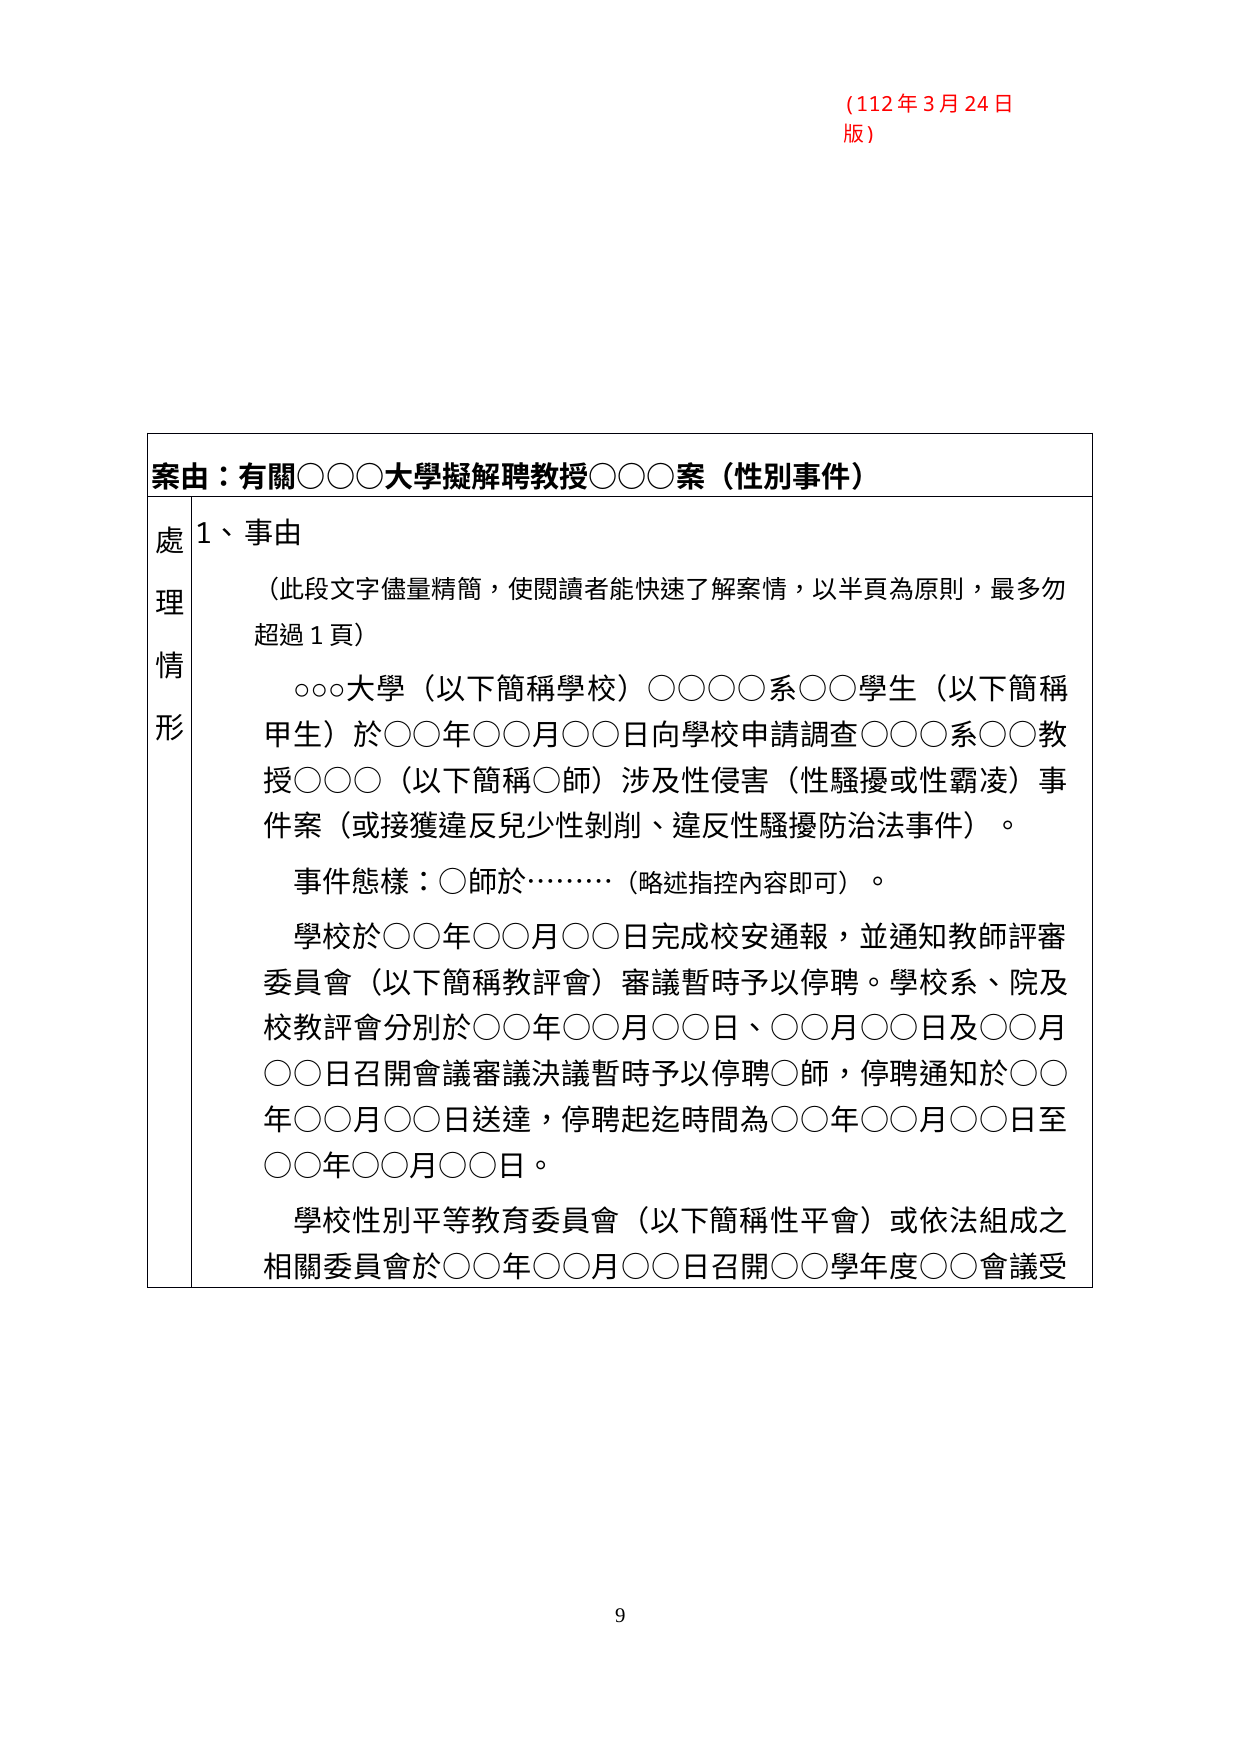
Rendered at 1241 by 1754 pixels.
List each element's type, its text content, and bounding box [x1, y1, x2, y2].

table_cell 處 理 情 形 [148, 497, 191, 1287]
table_cell 事由 （此段文字儘量精簡，使閱讀者能快速了解案情，以半頁為原則，最多勿超過1頁） ○○○大學（以下簡稱學校）○○○○系○○學生（以下簡稱甲生）於○○年○○月○○日向學校申請調查○○○系○○教授○○○（以下簡稱○師）涉及性侵害（性騷擾或性霸凌）事件案（或接獲違反兒少性剝削、違反性騷擾防治法事件）。 事件態樣：○師於………（略述指控內容即可）。 學校於○○年○○月○○日完成校安通報，並通知教師評審委員會（以下簡稱教評會）審議暫時予以停聘。學校系、院及校教評會分別於○○年○○月○○日、○○月○○日及○○月○○日召開會議審議決議暫時予以停聘○師，停聘通知於○○年○○月○○日送達，停聘起迄時間為○○年○○月○○日至○○年○○月○○日。 學校性別平等教育委員會（以下簡稱性平會）或依法組成之相關委員會於○○年○○月○○日召開○○學年度○○會議受理申請調查，錄為第○○○○號案，並組成調查小組。 調查小組於○○年○○月○○日訪談…….並於○○年○○月○○日完成（或查證確認）調查報告，認定○師（請勾選） □性侵害 □性騷擾 □性霸凌 □違反校園性侵害性騷擾或性霸凌防治準則（以下簡稱防治準則）第7條所定專業倫理並違反教師法第32條規定 □受兒童及少年性剝削防治條例規定處罰 □受性騷擾防治法第20條或第25條規定處罰 行為屬實，經性平會依據防治準則第29條規定，通過調查報告並完成行為人陳述意見之審議程序，向學校提出議處建議： □建議一：請學校依下列教師法規定，逕報主管機關核准後，予以解聘且終身不得聘任為教師。 第14條第1項第4款。 第14條第1項第5款。 第14條第1項第6款。 第14條第1項第11款。 □建議二：請學校依下列教師法規定，經教評會審議通過，並報主管機關核准後，予以解聘，且□1年□2年□3年□4年不得聘任為教師。 第15條第1項第1款。 第15條第1項第2款。 第15條第1項第5款。 □建議三：請學校依教師法第18條規定，經教評會審議通過，並報主管機關核准後，予以終局停聘，停聘期間為_________。 學校以○○年○○月○○日○○字第○○○○○○○○號函報教育部審核。 相關法令規章與函釋 教師法第14條：「（第1項）教師聘任後除有下列各款之一者外，不得解聘、停聘或不續聘：……五、經學校性別平等教育委員會或依法組成之相關委員會調查確認有性騷擾或性霸凌行為，有解聘及終身不得聘任為教師之必要。……（第3項）教師有第1項第4款至第6款規定情形之一者，免經教師評審委員會審議，由學校逕報主管機關核准後，予以解聘，不受大學法第20條第1項及專科學校法第27條第1項規定之限制。……。」（或教師法第15條、第18條，視個案實際情形援引）；第22條第1項：「教師涉有下列各款情形之一者，服務學校應於知悉之日起1個月內經教師評審委員會審議通過後，免報主管機關核准，暫時予以停聘6個月以下，並靜候調查；必要時，得經教師評審委員會審議通過後，延長停聘期間2次，每次不得逾3個月。經調查屬實者，於報主管機關後，至主管機關核准及學校解聘前，應予停聘，免經教師評審委員會審議：一、第14條第1項第4款至第6款情形。二、第15條第1項第1款或第2款情形。」 教師法施行細則第7條第1項：「本法所稱解聘，指教師在聘約存續期間，經服務學校依規定程序終止聘約。」 教師法第32條：「……。」 性別平等教育法（以下簡稱性平法）第2條：「……。」 防治準則第7條：「……。」 性平法第30條規定：「（第1項）學校或主管機關接獲前條第一項之申請或檢舉後，除有前條第二項所定事由外，應於三日內交由所設之性別平等教育委員會調查處理。（第2項）學校或主管機關之性別平等教育委員會處理前項事件時，得成立調查小組調查之；必要時，調查小組成員得一部或全部外聘。本法於中華民國107年12月30日修正生效前，調查小組成員全部外聘者，其組成及完成之調查報告均為合法。（第3項）調查小組成員應具性別平等意識，女性成員不得少於成員總數二分之一，且其成員中具性侵害、性騷擾或性霸凌事件調查專業素養之專家學者人數，於學校應占成員總數三分之一以上，於主管機關應占成員總數二分之一以上；事件當事人分屬不同學校時，並應有被害人現所屬學校之代表。（第4項）性別平等教育委員會或調查小組依本法規定進行調查時，行為人、申請人及受邀協助調查之人或單位，應予配合，並提供相關資料。（第5項）行政程序法有關管轄、移送、迴避、送達、補正等相關規定，於本法適用或準用之。（第6項）性別平等教育委員會之調查處理，不受該事件司法程序進行之影響。（第7項）性別平等教育委員會為調查處理時，應衡酌雙方當事人之權力差距。」 性平法第32條第3項：「學校或主管機關發現調查程序有重大瑕疵或有足以影響原調查認定之新事實、新證據時，得要求性別平等教育委員會重新調查。」 ○○○○○○(以上填寫本案會用到的法令及學校規定)(PP.00-00) 學校性平會審議過程及處理建議 (PP.00-00) (此段詳述相關流程與決議內容) 甲生於○○年○○月○○日向學校提出申請○○事件調查或學校於○○○○接獲○○事件。 性平會於○○年○○月○○日召開○○學年度第○○學期第○○次會議，審議如下： 於○○日期決議受理。 由性平會逕為調查或查證，經召開○○次會議，於第○○次會議通過處理報告（說明委員出席人數、決議人數、檢附處理/查證報告、會議紀錄及簽到表） 或組成調查小組，小組成員包含○○○(女)、○○○(女)及○○○(男)等3或5位。其中○○○為本部校園性侵害性騷擾或性霸凌事件調查專業人才庫人員，調查小組之組成符合性平法第30條第3項規定。 調查小組經訪談甲生、○師及相關人○○後，於○○年○○月○○日完成調查報告，經性平會於○○年○○月○○日召開○○學年度第○○學期第○○次會議審議通過： 事實認定：…… 認定理由：…… 處理建議：……（應依教師法規定予以解聘或終局停聘） 經性平會依據防治準則第29條規定，因所提懲處建議涉及改變身分，爰通知○師限期提出書面陳述意見；○師有書面陳述意見，經性平會於○○年○○月○○日再次召開○○學年度第○○學期第○○次會議審議其陳述意見，決議…….。 （說明委員出席人數、決議人數、檢附處理/查證報告、會議紀錄及簽到表） 學校教評會審議過程 系教評會：(PP.00-00) 1、於○○○年○○月○○日召開○○學年度第○○學期第○○次○○○系教評會(會議名稱請依學校實際狀況填寫)，全體委員○○名，實際出席○○名。 2、○師出席陳述意見，另提出書面陳述意見。(列席或書面)意見如下：(PP.00-00) 。 。 3、教評會或相關單位對○師陳述意見之回應如下： 。 。 4、決議：（議決時出席○○名，同意○○票，不同意○○票，廢票○○票，迴避○名，○○○○委員離席） (請依決議內容完整呈現，請勿增刪) 。 。 院教評會：(PP.00-00) 1、於○○○年○○月○○日召開○○學年度第○○學期第○○次○○○院教評會(會議名稱請依學校實際狀況填寫)，全體委員○○名，實際出席○○名。 2、○師出席陳述意見，另提出書面陳述意見。(列席或書面)意見如下： 。 。 3、教評會或相關單位對○師陳述意見之回應如下： 。 。 4、決議：（議決時出席○○名，同意○○票，不同意○○票，廢票○○票，迴避○名，○○○○委員離席） (請依決議內容完整呈現，請勿增刪) 。 。 校教評會：(PP.00-00) 1、於○○○年○○月○○日召開○○學年度第○○學期第○○次校教評會(會議名稱請依學校實際狀況填寫)，全體委員○○名（女性委員○名，男性委員○名），實際出席○○名。 2、○師出席陳述意見，另提出書面陳述意見。(列席或書面)意見如下： 。 。 3、教評會或相關單位對○師陳述意見之回應如下： 。 。 4、決議：（議決時出席○○名，同意○○票，不同意○○票，廢票○○票，迴避○名，○○○○委員離席） (請依決議內容完整呈現，請勿增刪) 。 。 [192, 497, 1092, 1287]
table_header 案由：有關○○○大學擬解聘教授○○○案（性別事件） [148, 434, 1092, 496]
text (112年3月24日版) [843, 87, 1016, 142]
